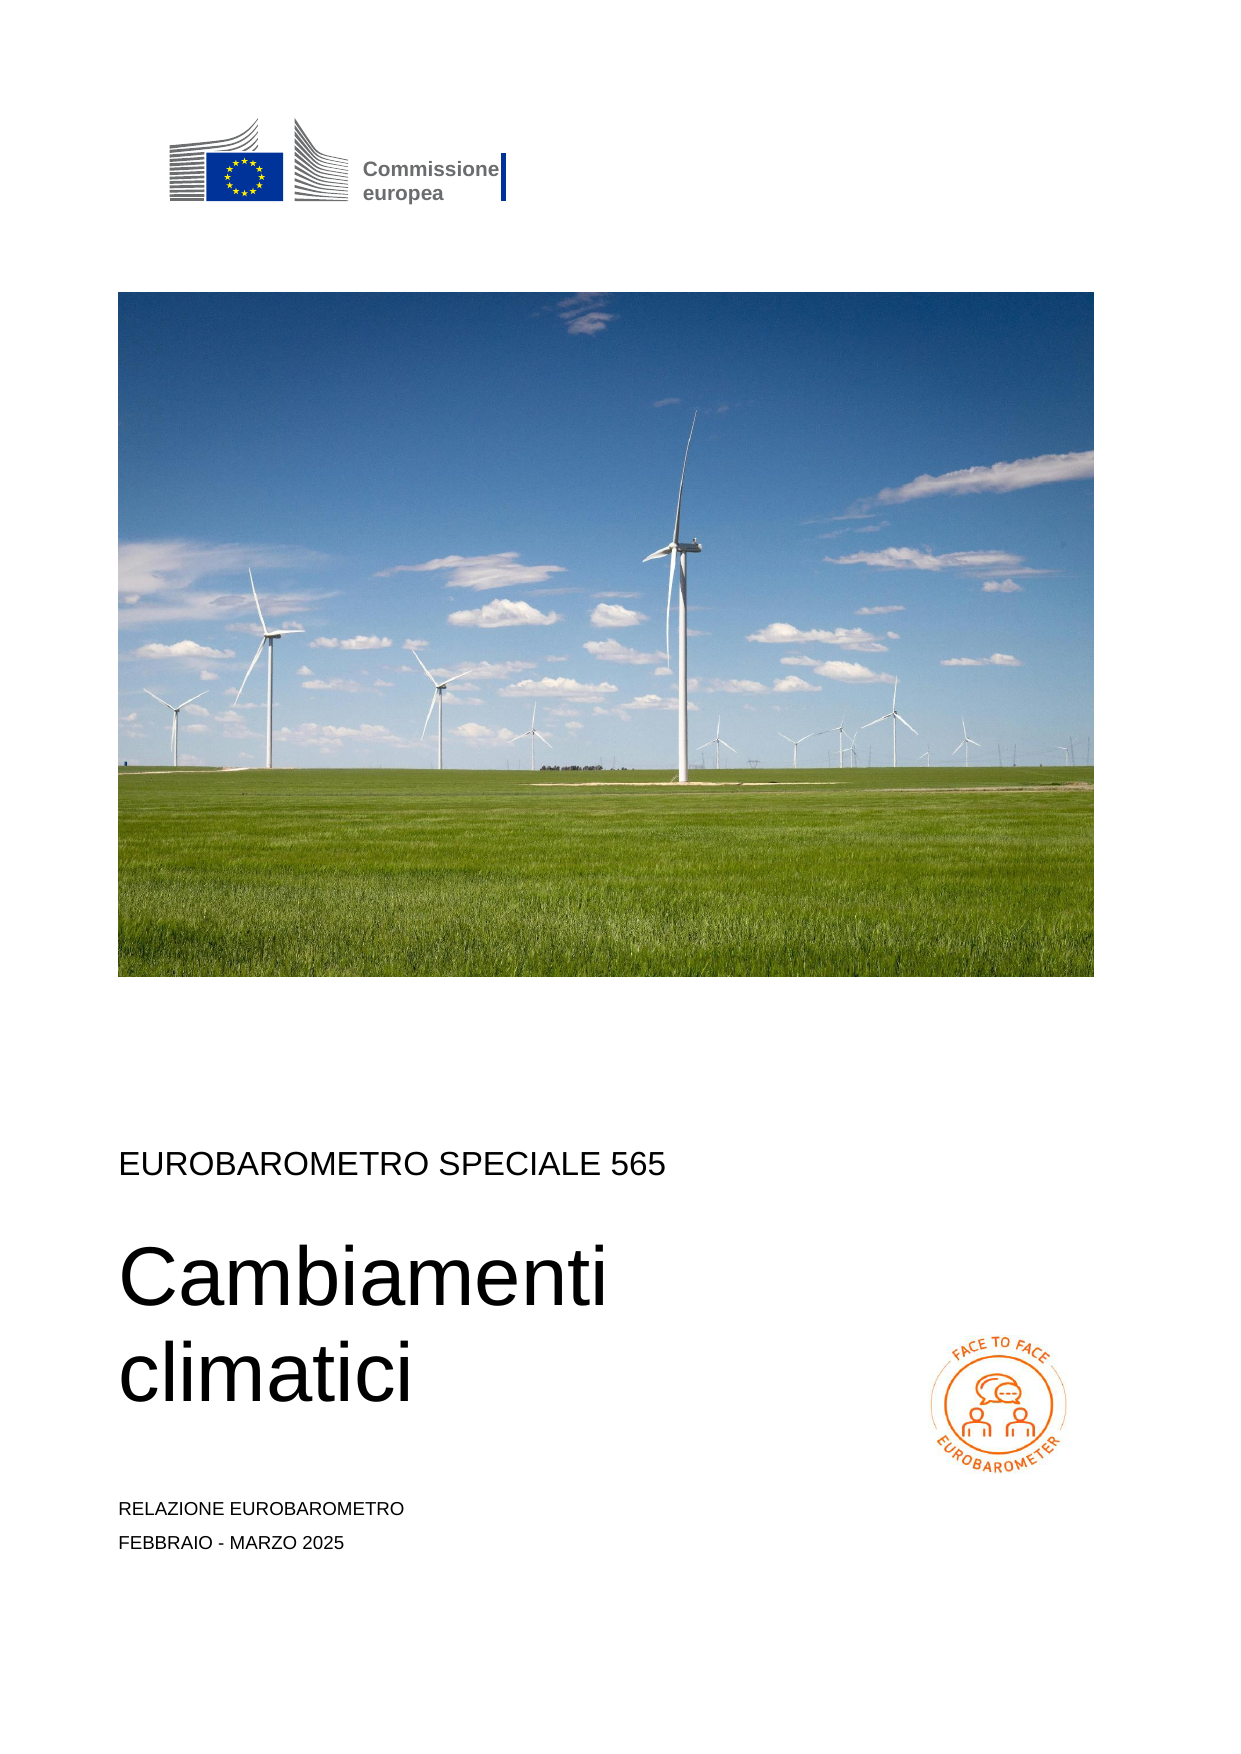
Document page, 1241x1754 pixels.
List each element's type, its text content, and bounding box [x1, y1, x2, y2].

picture [909, 1316, 1092, 1493]
text RELAZIONE EUROBAROMETRO [118, 1498, 1122, 1520]
text FEBBRAIO - MARZO 2025 [118, 1532, 1122, 1553]
picture [118, 292, 1094, 977]
text EUROBAROMETRO SPECIALE 565 [118, 1144, 1122, 1182]
text Cambiamenti climatici [118, 1228, 1122, 1419]
